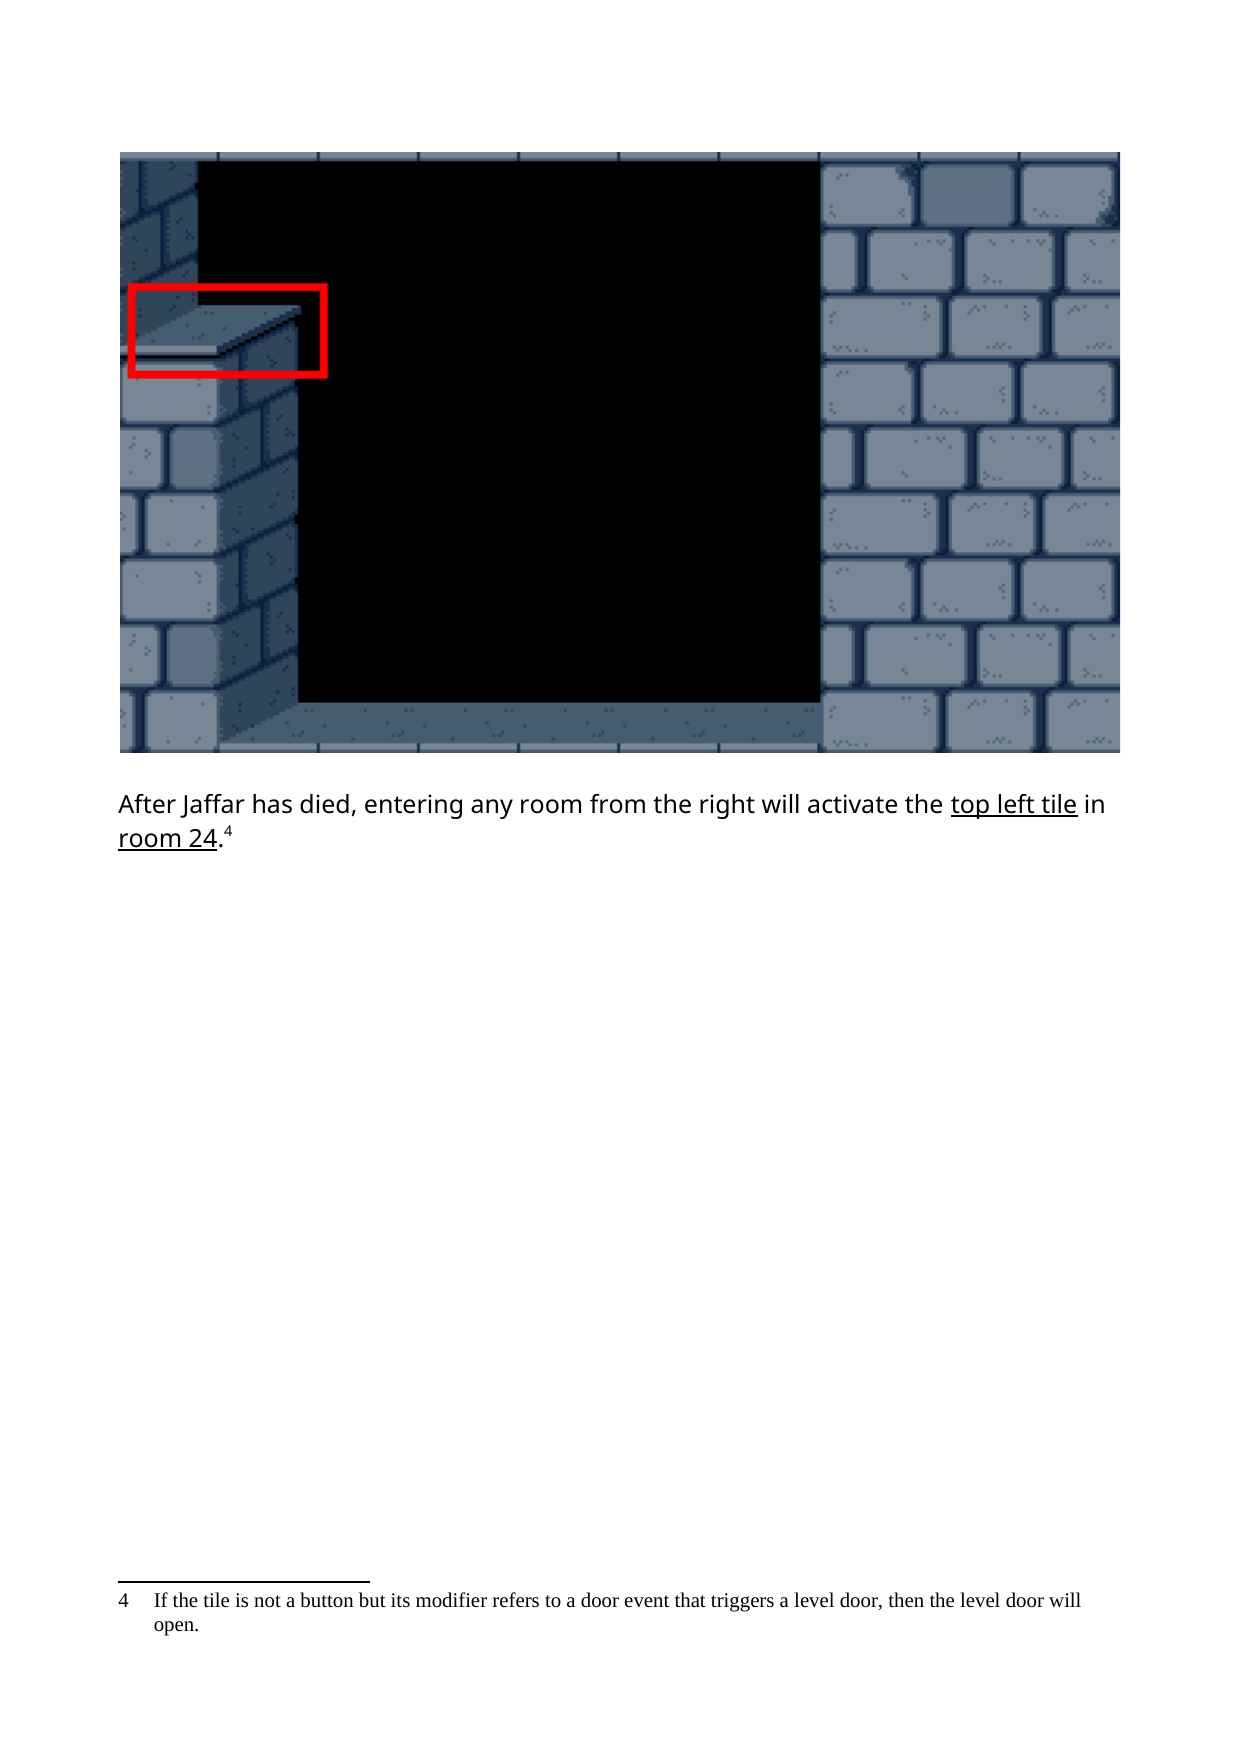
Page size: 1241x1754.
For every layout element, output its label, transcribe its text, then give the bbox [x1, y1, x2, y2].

picture [120, 152, 1121, 753]
text If the tile is not a button but its modifier refers to a door event that triggers a level door, then the level door will open. [118, 1588, 1122, 1636]
text After Jaffar has died, entering any room from the right will activate the top left tile in room 24. [118, 786, 1122, 854]
